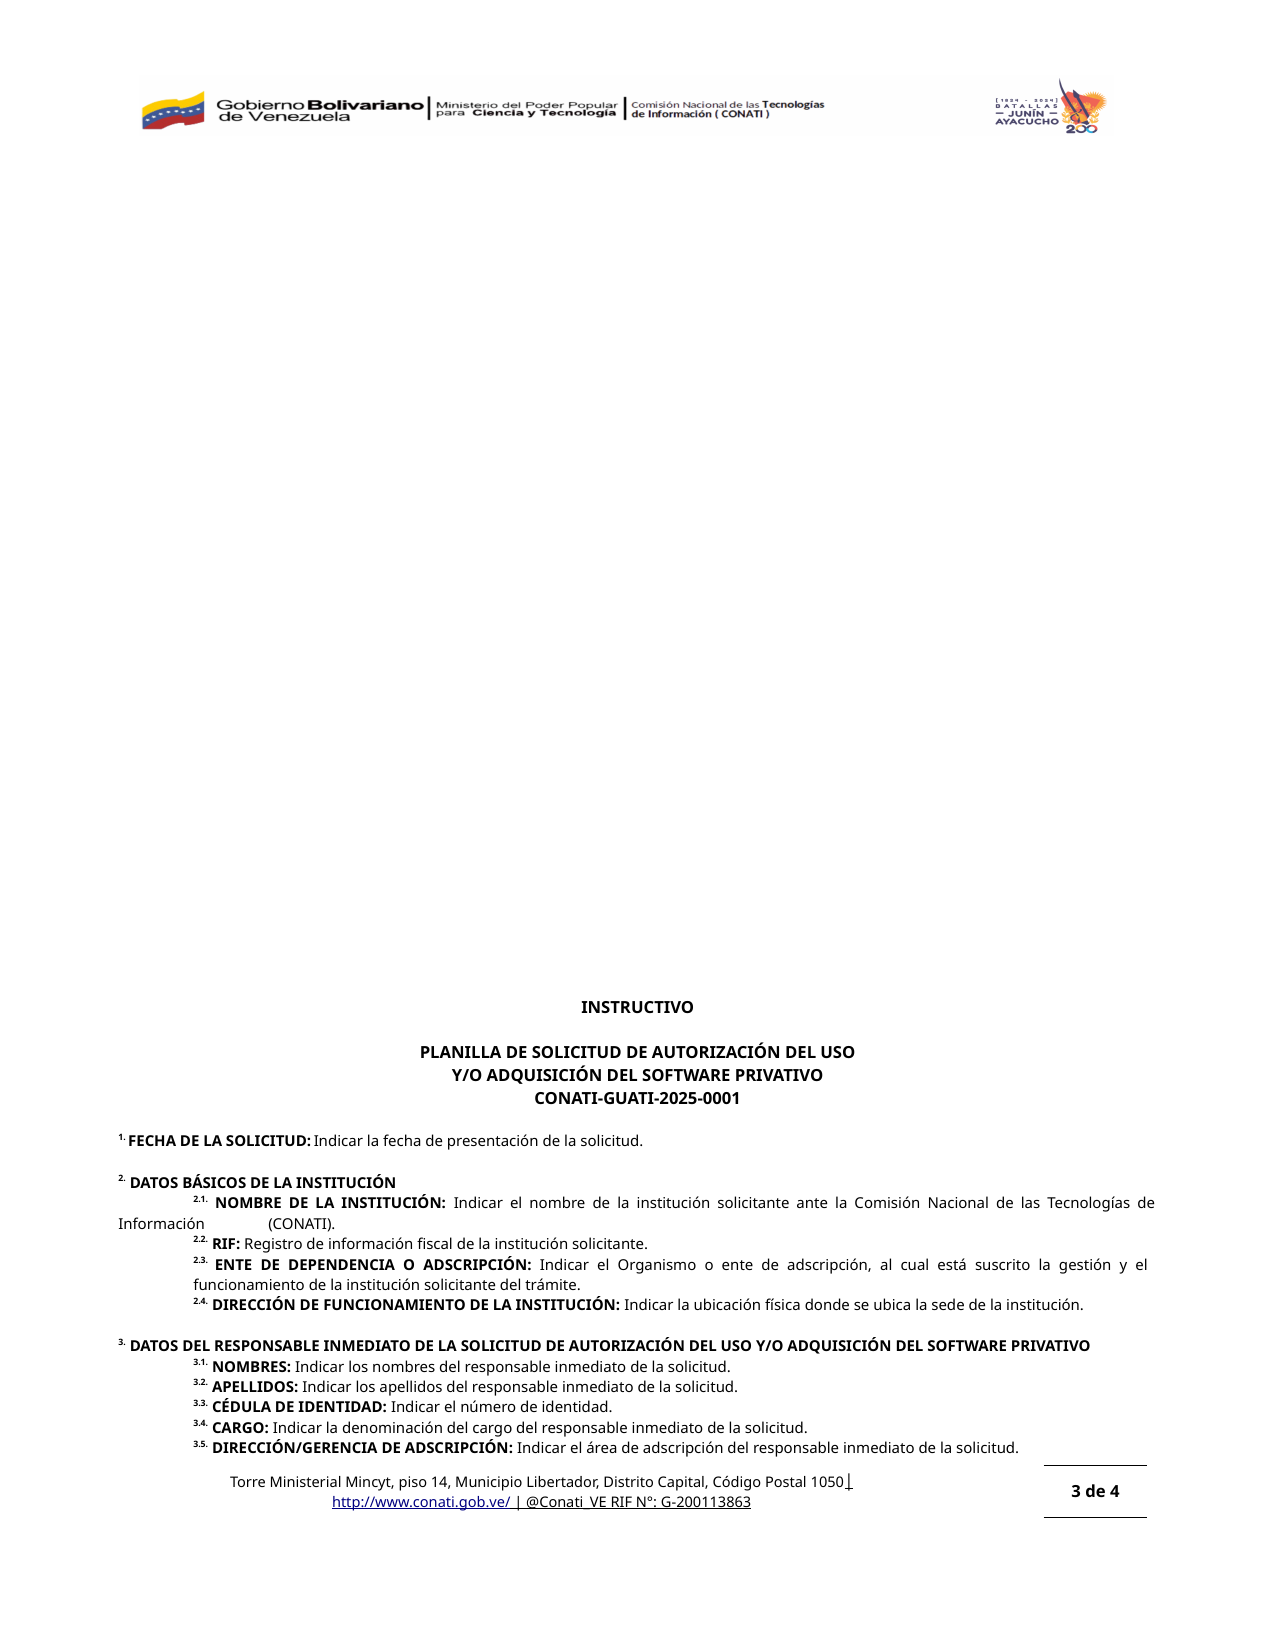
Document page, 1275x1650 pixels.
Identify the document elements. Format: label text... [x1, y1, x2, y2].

text 3.1. NOMBRES: Indicar los nombres del responsable inmediato de la solicitud. [118, 1356, 1157, 1376]
text 2.2. RIF: Registro de información fiscal de la institución solicitante. [118, 1233, 1157, 1254]
text 2.1. NOMBRE DE LA INSTITUCIÓN: Indicar el nombre de la institución solicitante ante la Comisión Nacional de las Tecnologías de Información (CONATI). [118, 1193, 1157, 1233]
text 3. DATOS DEL RESPONSABLE INMEDIATO DE LA SOLICITUD DE AUTORIZACIÓN DEL USO Y/O ADQUISICIÓN DEL SOFTWARE PRIVATIVO [118, 1336, 1157, 1356]
text PLANILLA DE SOLICITUD DE AUTORIZACIÓN DEL USO [118, 1041, 1157, 1064]
text Y/O ADQUISICIÓN DEL SOFTWARE PRIVATIVO [118, 1064, 1157, 1087]
text 3.5. DIRECCIÓN/GERENCIA DE ADSCRIPCIÓN: Indicar el área de adscripción del responsable inmediato de la solicitud. [118, 1438, 1157, 1458]
text 3.2. APELLIDOS: Indicar los apellidos del responsable inmediato de la solicitud. [118, 1376, 1157, 1397]
text 2. DATOS BÁSICOS DE LA INSTITUCIÓN [118, 1172, 1157, 1193]
text CONATI-GUATI-2025-0001 [118, 1087, 1157, 1109]
text 2.4. DIRECCIÓN DE FUNCIONAMIENTO DE LA INSTITUCIÓN: Indicar la ubicación física donde se ubica la sede de la institución. [118, 1295, 1157, 1315]
text INSTRUCTIVO [118, 996, 1157, 1018]
text 2.3. ENTE DE DEPENDENCIA O ADSCRIPCIÓN: Indicar el Organismo o ente de adscripción, al cual está suscrito la gestión y el funcionamiento de la institución solicitante del trámite. [118, 1254, 1157, 1295]
text 1. FECHA DE LA SOLICITUD: Indicar la fecha de presentación de la solicitud. [118, 1131, 1157, 1151]
text 3.4. CARGO: Indicar la denominación del cargo del responsable inmediato de la solicitud. [118, 1417, 1157, 1438]
picture [139, 75, 1114, 136]
text 3.3. CÉDULA DE IDENTIDAD: Indicar el número de identidad. [118, 1397, 1157, 1417]
